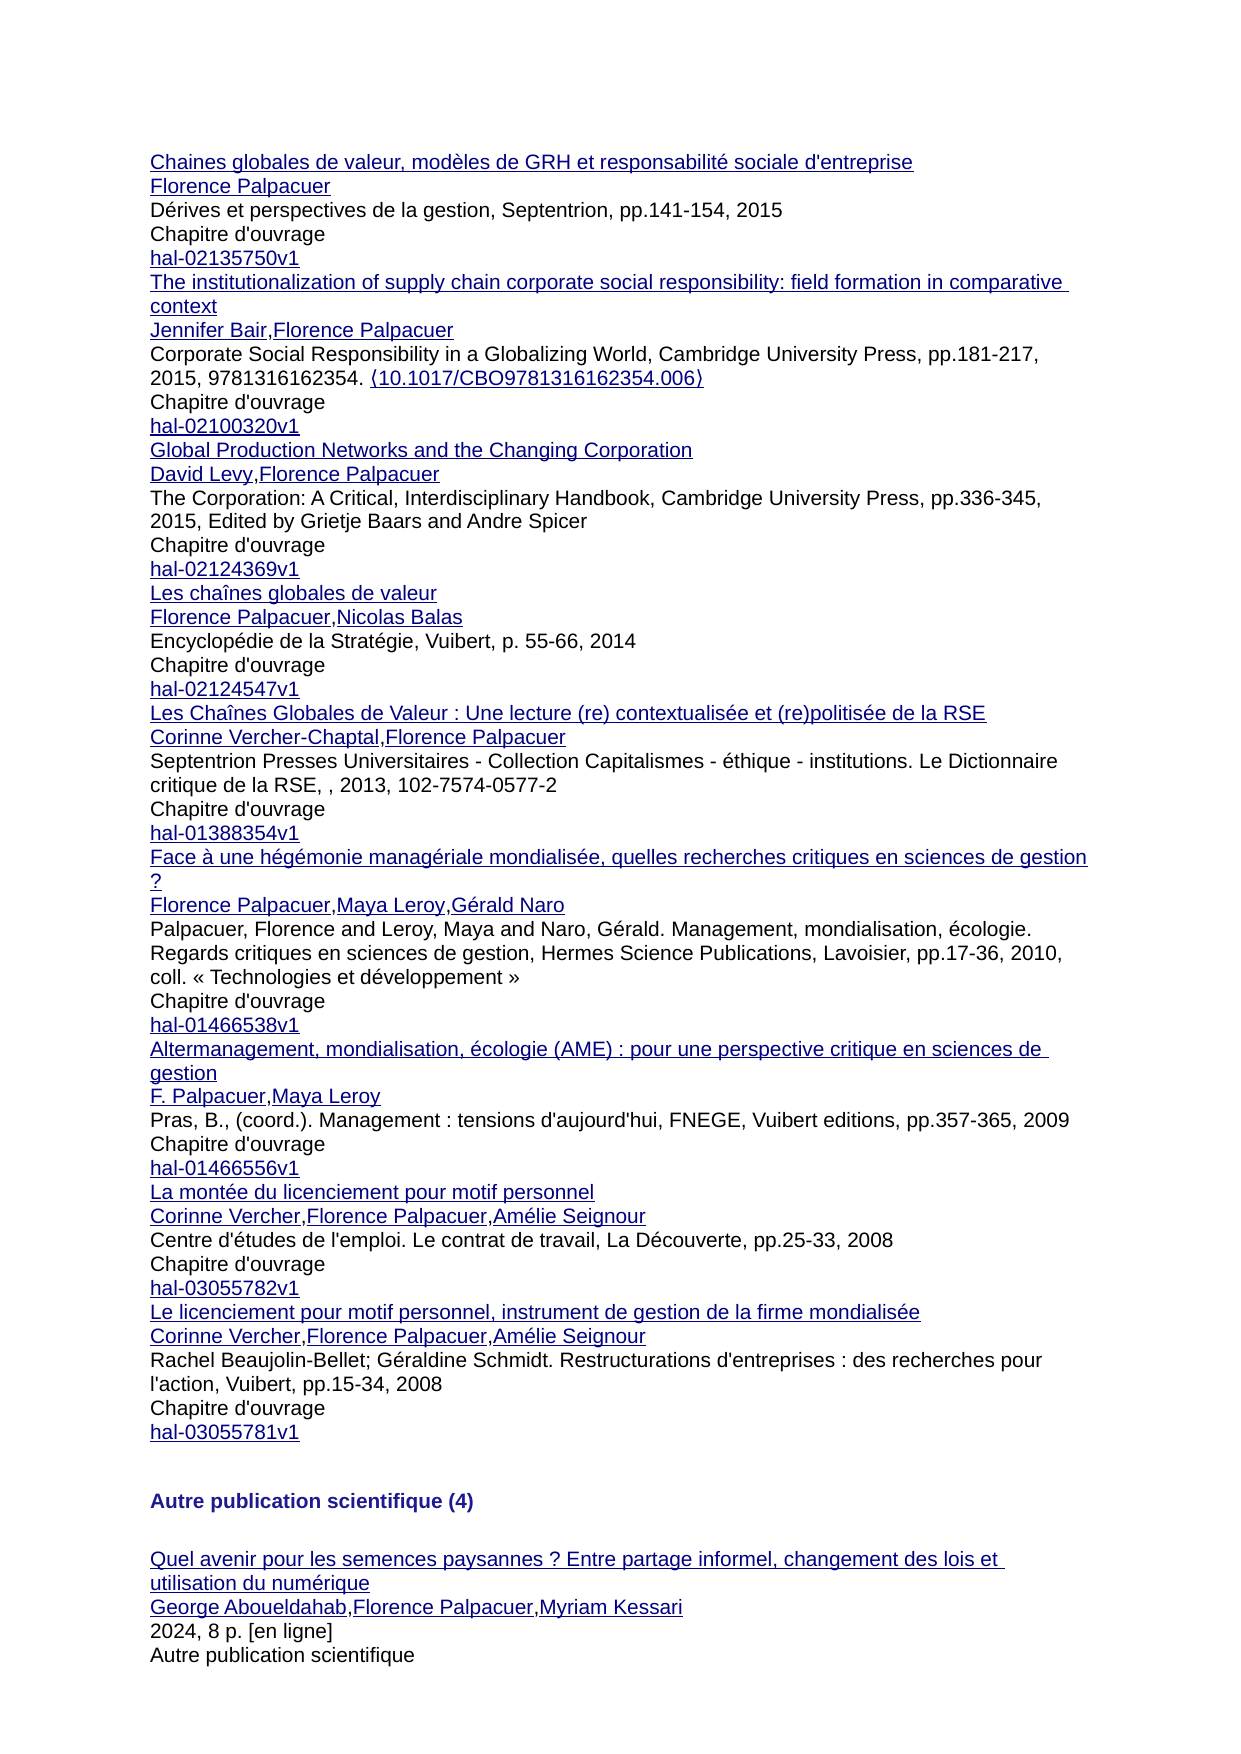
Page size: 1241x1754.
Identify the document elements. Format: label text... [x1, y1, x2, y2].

table_cell Global Production Networks and the Changing Corporation David Levy,Florence Palpacuer The Corporation: A Critical, Interdisciplinary Handbook, Cambridge University Press, pp.336-345, 2015, Edited by Grietje Baars and Andre Spicer Chapitre d'ouvrage hal-02124369v1 [150, 438, 1090, 581]
table_cell The institutionalization of supply chain corporate social responsibility: field formation in comparative context Jennifer Bair,Florence Palpacuer Corporate Social Responsibility in a Globalizing World, Cambridge University Press, pp.181-217, 2015, 9781316162354. ⟨10.1017/CBO9781316162354.006⟩ Chapitre d'ouvrage hal-02100320v1 [150, 270, 1090, 437]
subtitle Autre publication scientifique (4) [150, 1488, 1090, 1512]
table_cell Les Chaînes Globales de Valeur : Une lecture (re) contextualisée et (re)politisée de la RSE Corinne Vercher-Chaptal,Florence Palpacuer Septentrion Presses Universitaires - Collection Capitalismes - éthique - institutions. Le Dictionnaire critique de la RSE, , 2013, 102-7574-0577-2 Chapitre d'ouvrage hal-01388354v1 [150, 701, 1090, 845]
table_cell Face à une hégémonie managériale mondialisée, quelles recherches critiques en sciences de gestion ? Florence Palpacuer,Maya Leroy,Gérald Naro Palpacuer, Florence and Leroy, Maya and Naro, Gérald. Management, mondialisation, écologie. Regards critiques en sciences de gestion, Hermes Science Publications, Lavoisier, pp.17-36, 2010, coll. « Technologies et développement » Chapitre d'ouvrage hal-01466538v1 [150, 845, 1090, 1036]
table_cell Les chaînes globales de valeur Florence Palpacuer,Nicolas Balas Encyclopédie de la Stratégie, Vuibert, p. 55-66, 2014 Chapitre d'ouvrage hal-02124547v1 [150, 581, 1090, 701]
table_cell Le licenciement pour motif personnel, instrument de gestion de la firme mondialisée Corinne Vercher,Florence Palpacuer,Amélie Seignour Rachel Beaujolin-Bellet; Géraldine Schmidt. Restructurations d'entreprises : des recherches pour l'action, Vuibert, pp.15-34, 2008 Chapitre d'ouvrage hal-03055781v1 [150, 1300, 1090, 1444]
table_cell La montée du licenciement pour motif personnel Corinne Vercher,Florence Palpacuer,Amélie Seignour Centre d'études de l'emploi. Le contrat de travail, La Découverte, pp.25-33, 2008 Chapitre d'ouvrage hal-03055782v1 [150, 1180, 1090, 1300]
table_cell Altermanagement, mondialisation, écologie (AME) : pour une perspective critique en sciences de gestion F. Palpacuer,Maya Leroy Pras, B., (coord.). Management : tensions d'aujourd'hui, FNEGE, Vuibert editions, pp.357-365, 2009 Chapitre d'ouvrage hal-01466556v1 [150, 1036, 1090, 1180]
table_header Quel avenir pour les semences paysannes ? Entre partage informel, changement des lois et utilisation du numérique George Aboueldahab,Florence Palpacuer,Myriam Kessari 2024, 8 p. [en ligne] Autre publication scientifique [150, 1547, 1090, 1667]
table_cell Chaines globales de valeur, modèles de GRH et responsabilité sociale d'entreprise Florence Palpacuer Dérives et perspectives de la gestion, Septentrion, pp.141-154, 2015 Chapitre d'ouvrage hal-02135750v1 [150, 150, 1090, 270]
